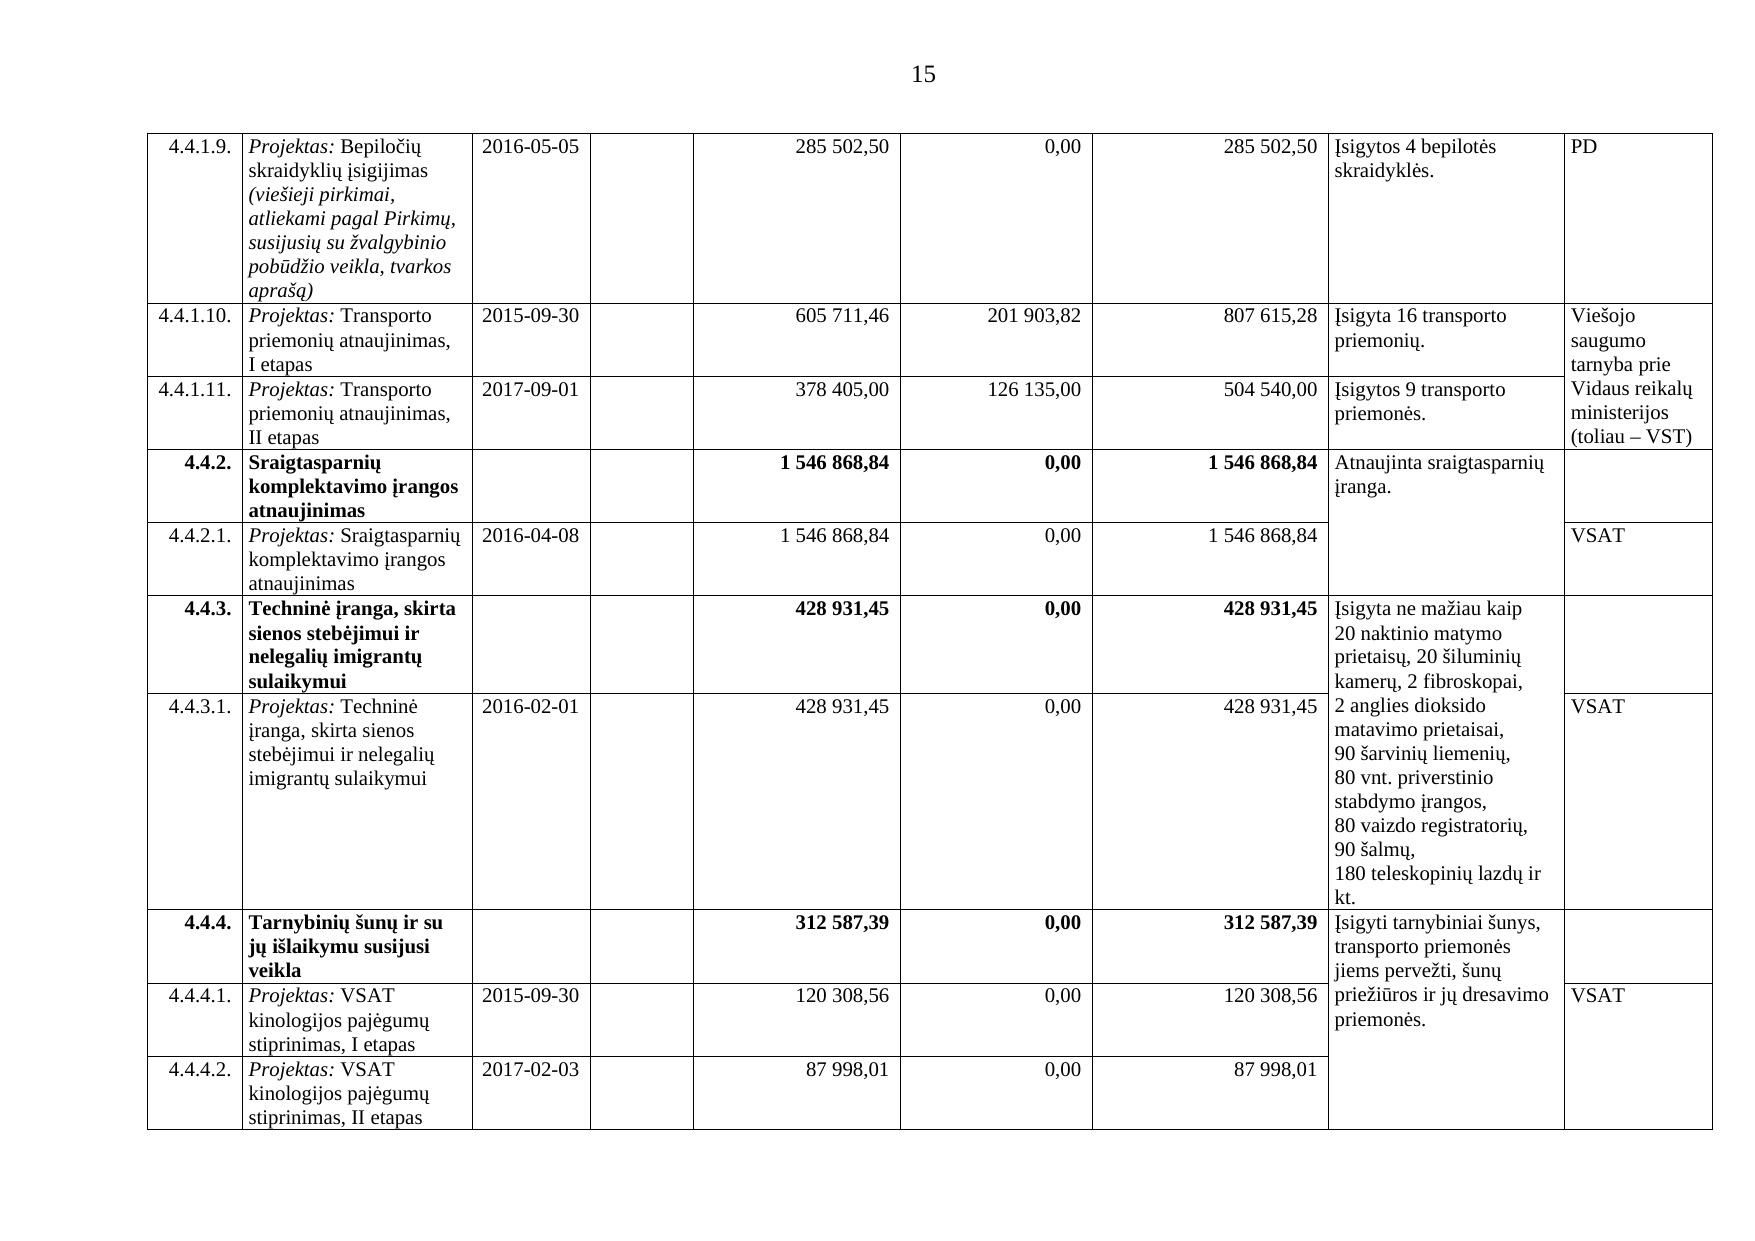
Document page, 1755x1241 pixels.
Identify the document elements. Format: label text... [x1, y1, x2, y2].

table_cell [473, 450, 590, 522]
table_cell [591, 450, 693, 522]
table_cell 4.4.1.11. [148, 377, 242, 449]
table_cell 605 711,46 [694, 304, 900, 376]
table_cell Projektas: Sraigtasparnių komplektavimo įrangos atnaujinimas [243, 523, 472, 595]
table_cell Projektas: Techninė įranga, skirta sienos stebėjimui ir nelegalių imigrantų sulaikymui [243, 694, 472, 909]
table_cell Įsigytos 9 transporto priemonės. [1329, 377, 1564, 449]
table_cell 4.4.1.10. [148, 304, 242, 376]
table_cell 87 998,01 [694, 1057, 900, 1129]
table_cell 4.4.3. [148, 596, 242, 693]
table_cell [591, 694, 693, 909]
table_cell 0,00 [901, 523, 1092, 595]
table_cell [591, 984, 693, 1056]
table_cell 0,00 [901, 450, 1092, 522]
table_cell 2016-04-08 [473, 523, 590, 595]
table_cell 428 931,45 [694, 596, 900, 693]
table_cell 428 931,45 [694, 694, 900, 909]
table_cell 201 903,82 [901, 304, 1092, 376]
table_cell VSAT [1565, 984, 1712, 1129]
table_cell 0,00 [901, 1057, 1092, 1129]
table_cell 0,00 [901, 596, 1092, 693]
table_cell 4.4.2. [148, 450, 242, 522]
table_cell 312 587,39 [1093, 910, 1328, 982]
table_cell 4.4.4.2. [148, 1057, 242, 1129]
table_cell 0,00 [901, 694, 1092, 909]
table_cell [1565, 450, 1712, 522]
table_cell Įsigyta 16 transporto priemonių. [1329, 304, 1564, 376]
table_cell Sraigtasparnių komplektavimo įrangos atnaujinimas [243, 450, 472, 522]
table_cell 120 308,56 [1093, 984, 1328, 1056]
table_cell [473, 596, 590, 693]
table_cell 0,00 [901, 910, 1092, 982]
table_cell 2016-05-05 [473, 134, 590, 302]
table_cell Techninė įranga, skirta sienos stebėjimui ir nelegalių imigrantų sulaikymui [243, 596, 472, 693]
table_cell [1565, 596, 1712, 693]
table_cell Tarnybinių šunų ir su jų išlaikymu susijusi veikla [243, 910, 472, 982]
table_cell Projektas: VSAT kinologijos pajėgumų stiprinimas, I etapas [243, 984, 472, 1056]
table_cell Viešojo saugumo tarnyba prie Vidaus reikalų ministerijos (toliau – VST) [1565, 304, 1712, 449]
table_cell [1565, 910, 1712, 982]
table_cell 2015-09-30 [473, 304, 590, 376]
table_cell 807 615,28 [1093, 304, 1328, 376]
table_cell 428 931,45 [1093, 694, 1328, 909]
table_cell 87 998,01 [1093, 1057, 1328, 1129]
table_cell [591, 377, 693, 449]
table_cell Projektas: Transporto priemonių atnaujinimas, II etapas [243, 377, 472, 449]
table_cell [591, 910, 693, 982]
table_cell 285 502,50 [1093, 134, 1328, 302]
table_cell 1 546 868,84 [1093, 523, 1328, 595]
table_cell Įsigytos 4 bepilotės skraidyklės. [1329, 134, 1564, 302]
table_cell Projektas: Transporto priemonių atnaujinimas, I etapas [243, 304, 472, 376]
table_cell [591, 523, 693, 595]
table_cell 4.4.4.1. [148, 984, 242, 1056]
table_cell [591, 1057, 693, 1129]
table_cell 0,00 [901, 134, 1092, 302]
table_cell 126 135,00 [901, 377, 1092, 449]
table_cell Įsigyti tarnybiniai šunys, transporto priemonės jiems pervežti, šunų priežiūros ir jų dresavimo priemonės. [1329, 910, 1564, 1129]
table_cell 4.4.3.1. [148, 694, 242, 909]
table_cell [473, 910, 590, 982]
table_cell Projektas: VSAT kinologijos pajėgumų stiprinimas, II etapas [243, 1057, 472, 1129]
table_cell 285 502,50 [694, 134, 900, 302]
table_cell PD [1565, 134, 1712, 302]
table_cell 504 540,00 [1093, 377, 1328, 449]
table_cell [591, 134, 693, 302]
table_cell 1 546 868,84 [694, 523, 900, 595]
table_cell 0,00 [901, 984, 1092, 1056]
table_cell 4.4.1.9. [148, 134, 242, 302]
table_cell 4.4.4. [148, 910, 242, 982]
table_cell 2015-09-30 [473, 984, 590, 1056]
table_cell Įsigyta ne mažiau kaip 20 naktinio matymo prietaisų, 20 šiluminių kamerų, 2 fibroskopai, 2 anglies dioksido matavimo prietaisai, 90 šarvinių liemenių, 80 vnt. priverstinio stabdymo įrangos, 80 vaizdo registratorių, 90 šalmų, 180 teleskopinių lazdų ir kt. [1329, 596, 1564, 909]
table_cell Atnaujinta sraigtasparnių įranga. [1329, 450, 1564, 595]
table_cell 1 546 868,84 [1093, 450, 1328, 522]
table_cell [591, 596, 693, 693]
table_cell 428 931,45 [1093, 596, 1328, 693]
table_cell 120 308,56 [694, 984, 900, 1056]
table_cell 312 587,39 [694, 910, 900, 982]
table_cell 2016-02-01 [473, 694, 590, 909]
table_cell Projektas: Bepiločių skraidyklių įsigijimas (viešieji pirkimai, atliekami pagal Pirkimų, susijusių su žvalgybinio pobūdžio veikla, tvarkos aprašą) [243, 134, 472, 302]
table_cell 1 546 868,84 [694, 450, 900, 522]
table_cell VSAT [1565, 523, 1712, 595]
table_cell VSAT [1565, 694, 1712, 909]
table_cell 2017-09-01 [473, 377, 590, 449]
table_cell 4.4.2.1. [148, 523, 242, 595]
table_cell [591, 304, 693, 376]
table_cell 2017-02-03 [473, 1057, 590, 1129]
table_cell 378 405,00 [694, 377, 900, 449]
